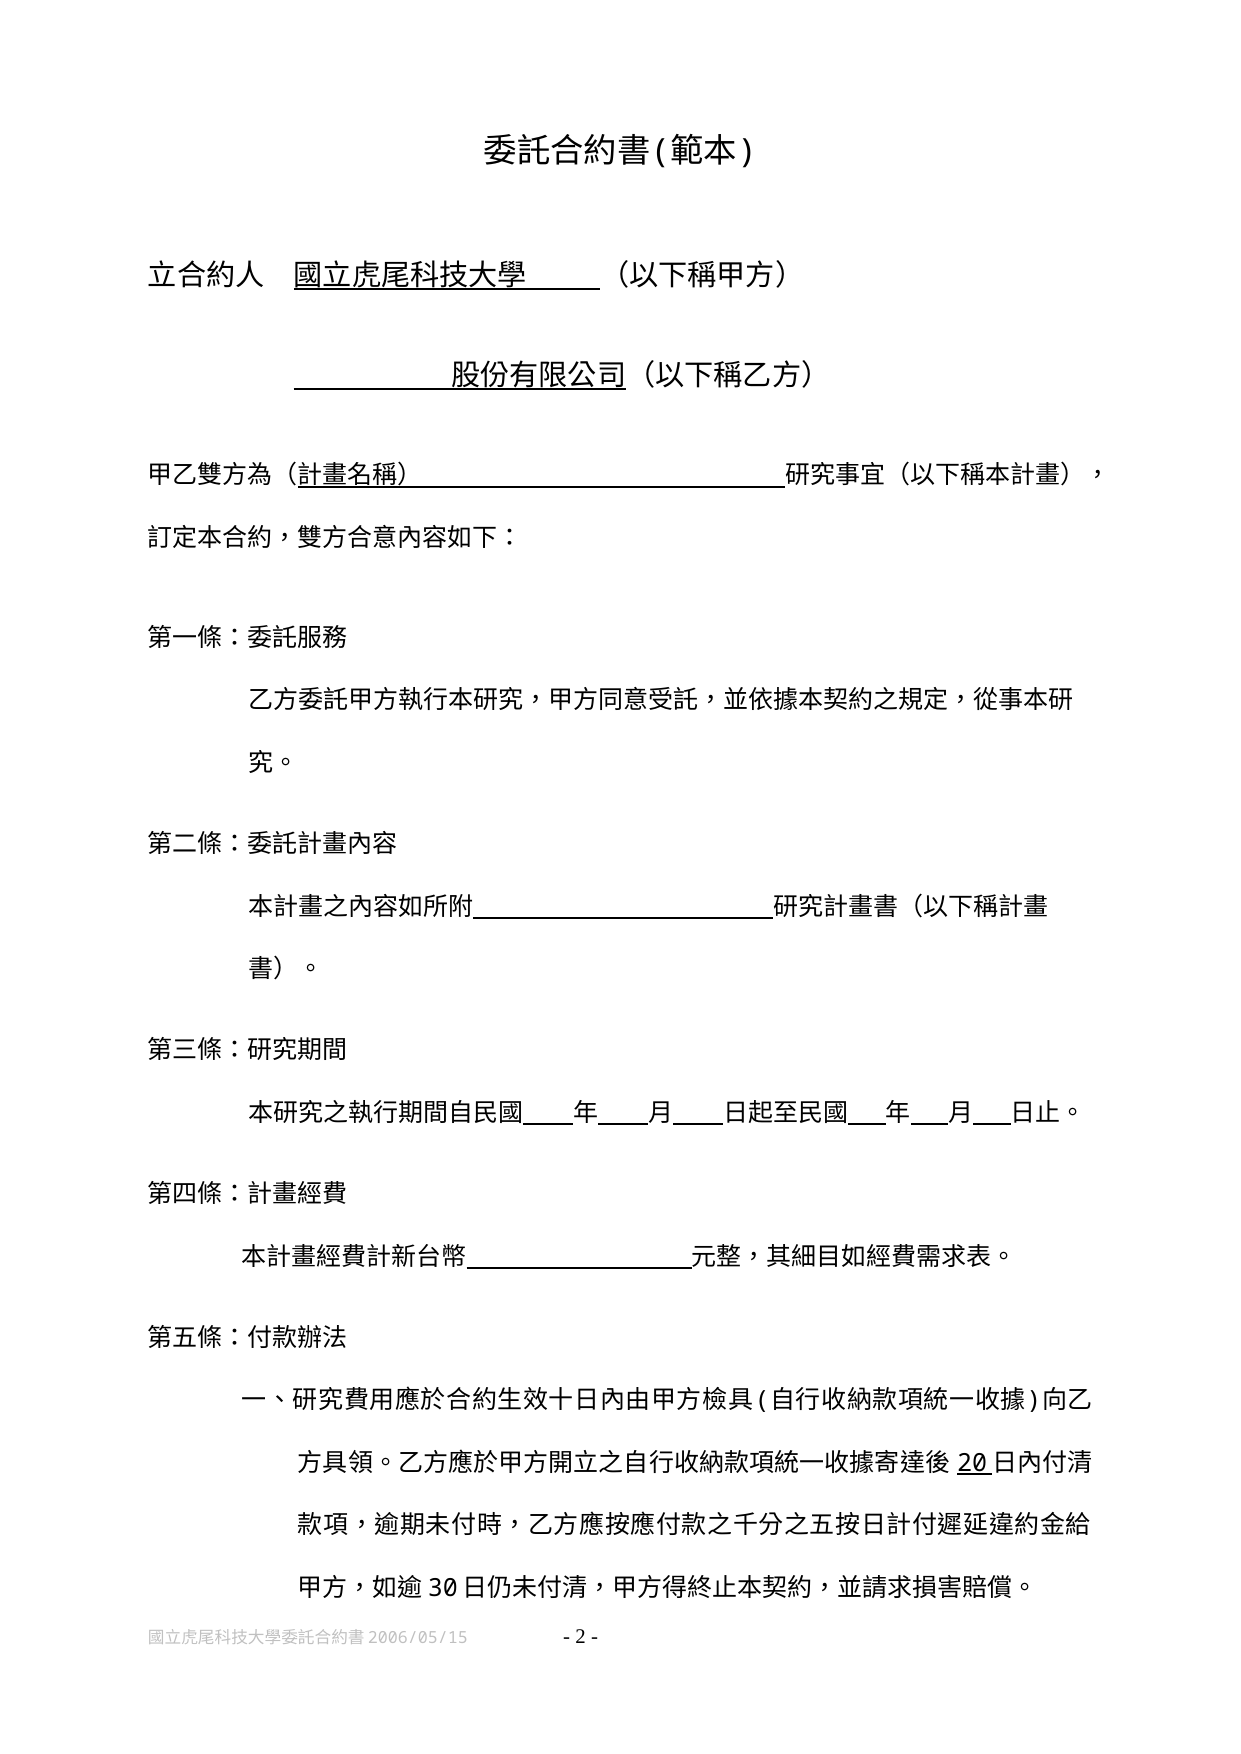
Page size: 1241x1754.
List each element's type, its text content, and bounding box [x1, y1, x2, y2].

text 一、研究費用應於合約生效十日內由甲方檢具(自行收納款項統一收據)向乙方具領。乙方應於甲方開立之自行收納款項統一收據寄達後20日內付清款項，逾期未付時，乙方應按應付款之千分之五按日計付遲延違約金給甲方，如逾30日仍未付清，甲方得終止本契約，並請求損害賠償。 [241, 1356, 1092, 1606]
text 本研究之執行期間自民國 年 月 日起至民國 年 月 日止。 [248, 1069, 1092, 1131]
text 第三條：研究期間 [148, 1006, 1092, 1069]
text 委託合約書(範本) [148, 106, 1092, 169]
text 本計畫之內容如所附 研究計畫書（以下稱計畫書）。 [248, 863, 1092, 988]
text 第二條：委託計畫內容 [148, 800, 1092, 863]
text 第一條：委託服務 [148, 594, 1092, 656]
text 第四條：計畫經費 本計畫經費計新台幣 元整，其細目如經費需求表。 [148, 1150, 1092, 1275]
text 乙方委託甲方執行本研究，甲方同意受託，並依據本契約之規定，從事本研究。 [248, 656, 1092, 781]
text 甲乙雙方為（計畫名稱） 研究事宜（以下稱本計畫），訂定本合約，雙方合意內容如下： [148, 431, 1092, 556]
text 第五條：付款辦法 [148, 1294, 1092, 1356]
text 立合約人 國立虎尾科技大學 （以下稱甲方） [148, 231, 1092, 294]
text 股份有限公司（以下稱乙方） [148, 331, 1092, 394]
